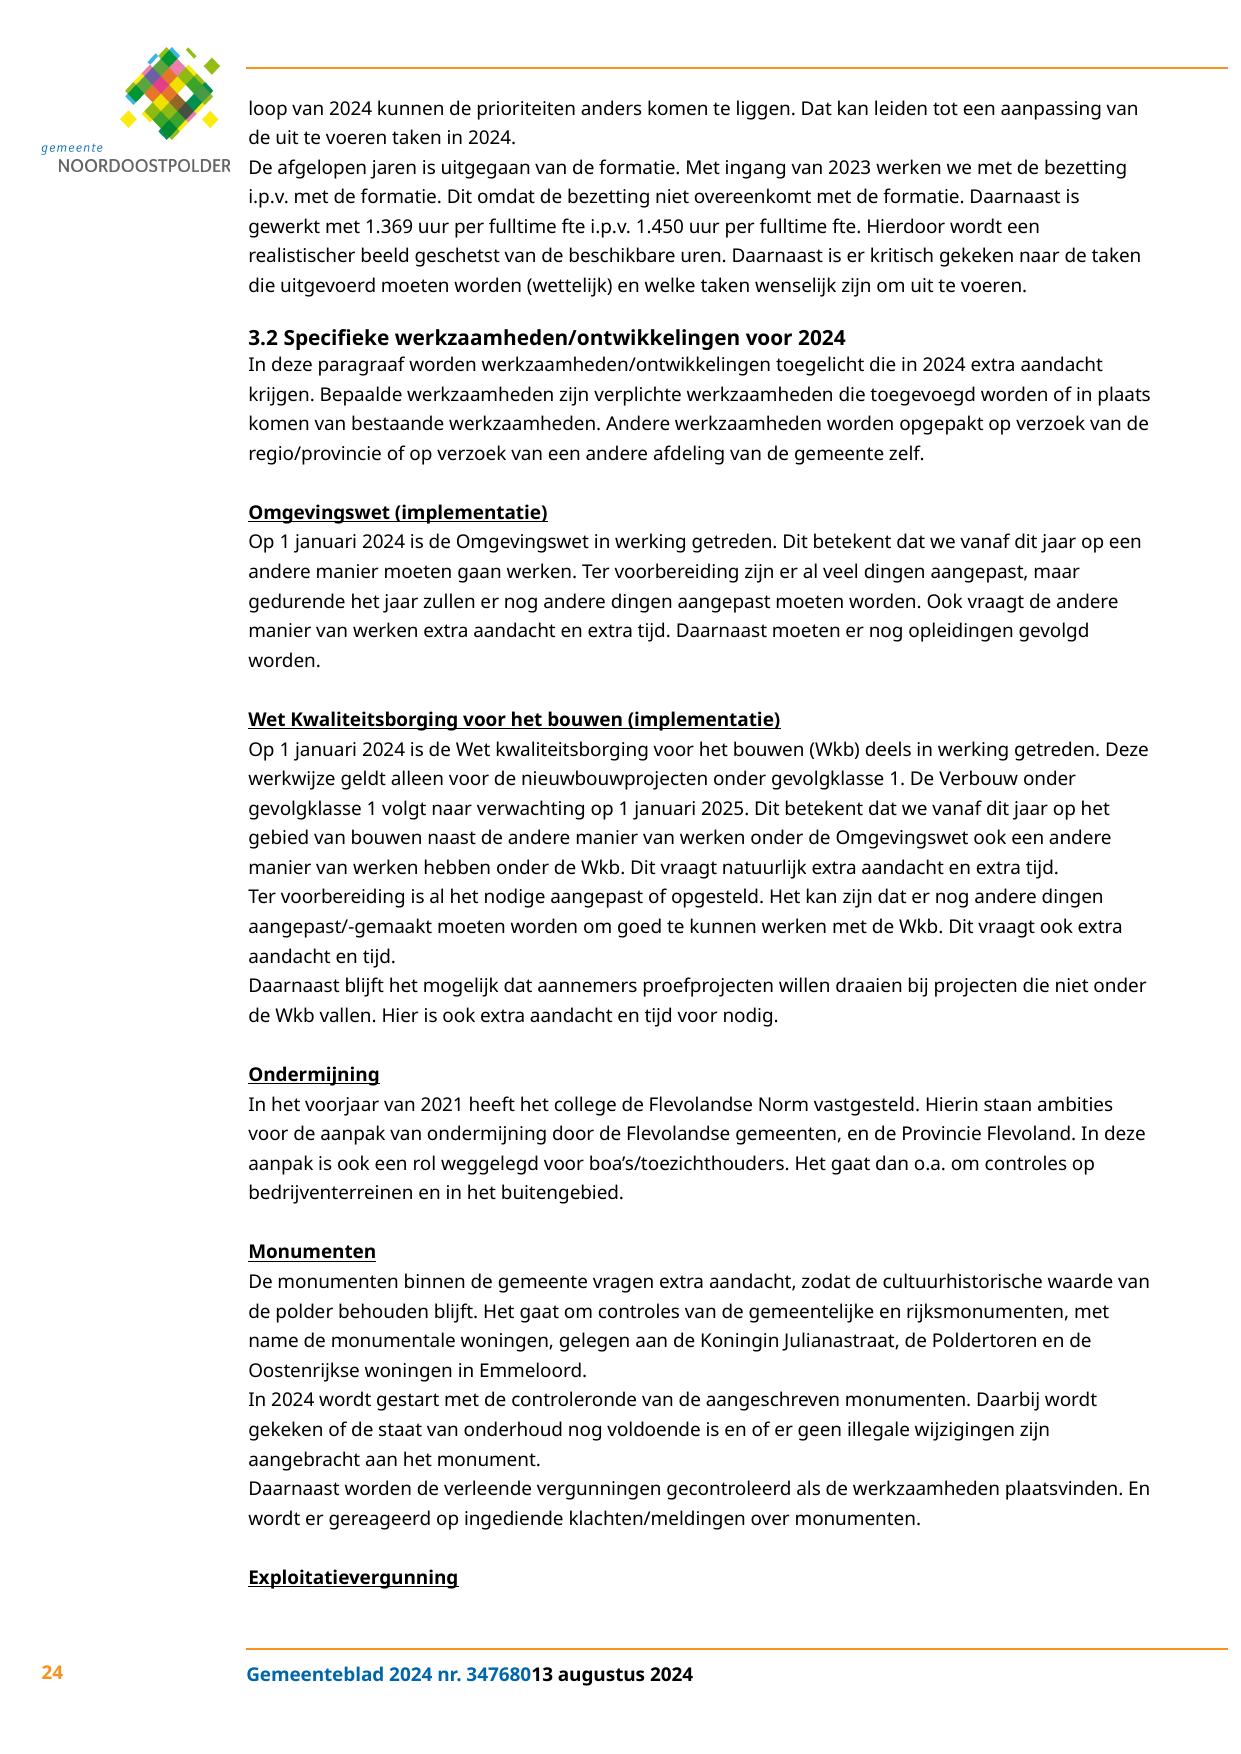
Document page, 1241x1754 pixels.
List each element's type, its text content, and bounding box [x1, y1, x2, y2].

text In deze paragraaf worden werkzaamheden/ontwikkelingen toegelicht die in 2024 extra aandacht krijgen. Bepaalde werkzaamheden zijn verplichte werkzaamheden die toegevoegd worden of in plaats komen van bestaande werkzaamheden. Andere werkzaamheden worden opgepakt op verzoek van de regio/provincie of op verzoek van een andere afdeling van de gemeente zelf. [248, 351, 1152, 466]
text loop van 2024 kunnen de prioriteiten anders komen te liggen. Dat kan leiden tot een aanpassing van de uit te voeren taken in 2024. [248, 95, 1152, 150]
text De monumenten binnen de gemeente vragen extra aandacht, zodat de cultuurhistorische waarde van de polder behouden blijft. Het gaat om controles van de gemeentelijke en rijksmonumenten, met name de monumentale woningen, gelegen aan de Koningin Julianastraat, de Poldertoren en de Oostenrijkse woningen in Emmeloord. [248, 1268, 1152, 1383]
text Op 1 januari 2024 is de Omgevingswet in werking getreden. Dit betekent dat we vanaf dit jaar op een andere manier moeten gaan werken. Ter voorbereiding zijn er al veel dingen aangepast, maar gedurende het jaar zullen er nog andere dingen aangepast moeten worden. Ook vraagt de andere manier van werken extra aandacht en extra tijd. Daarnaast moeten er nog opleidingen gevolgd worden. [248, 529, 1152, 673]
text De afgelopen jaren is uitgegaan van de formatie. Met ingang van 2023 werken we met de bezetting i.p.v. met de formatie. Dit omdat de bezetting niet overeenkomt met de formatie. Daarnaast is gewerkt met 1.369 uur per fulltime fte i.p.v. 1.450 uur per fulltime fte. Hierdoor wordt een realistischer beeld geschetst van de beschikbare uren. Daarnaast is er kritisch gekeken naar de taken die uitgevoerd moeten worden (wettelijk) en welke taken wenselijk zijn om uit te voeren. [248, 154, 1152, 298]
text Ondermijning [248, 1061, 1152, 1087]
text Wet Kwaliteitsborging voor het bouwen (implementatie) [248, 706, 1152, 732]
text Omgevingswet (implementatie) [248, 499, 1152, 525]
text Monumenten [248, 1239, 1152, 1264]
text 3.2 Specifieke werkzaamheden/ontwikkelingen voor 2024 [248, 323, 1152, 351]
text Ter voorbereiding is al het nodige aangepast of opgesteld. Het kan zijn dat er nog andere dingen aangepast/-gemaakt moeten worden om goed te kunnen werken met de Wkb. Dit vraagt ook extra aandacht en tijd. [248, 884, 1152, 968]
text Daarnaast blijft het mogelijk dat aannemers proefprojecten willen draaien bij projecten die niet onder de Wkb vallen. Hier is ook extra aandacht en tijd voor nodig. [248, 972, 1152, 1028]
text In het voorjaar van 2021 heeft het college de Flevolandse Norm vastgesteld. Hierin staan ambities voor de aanpak van ondermijning door de Flevolandse gemeenten, en de Provincie Flevoland. In deze aanpak is ook een rol weggelegd voor boa’s/toezichthouders. Het gaat dan o.a. om controles op bedrijventerreinen en in het buitengebied. [248, 1091, 1152, 1205]
text In 2024 wordt gestart met de controleronde van de aangeschreven monumenten. Daarbij wordt gekeken of de staat van onderhoud nog voldoende is en of er geen illegale wijzigingen zijn aangebracht aan het monument. [248, 1387, 1152, 1471]
text Exploitatievergunning [248, 1564, 1152, 1590]
picture [41, 47, 231, 172]
text Daarnaast worden de verleende vergunningen gecontroleerd als de werkzaamheden plaatsvinden. En wordt er gereageerd op ingediende klachten/meldingen over monumenten. [248, 1475, 1152, 1531]
text Op 1 januari 2024 is de Wet kwaliteitsborging voor het bouwen (Wkb) deels in werking getreden. Deze werkwijze geldt alleen voor de nieuwbouwprojecten onder gevolgklasse 1. De Verbouw onder gevolgklasse 1 volgt naar verwachting op 1 januari 2025. Dit betekent dat we vanaf dit jaar op het gebied van bouwen naast de andere manier van werken onder de Omgevingswet ook een andere manier van werken hebben onder de Wkb. Dit vraagt natuurlijk extra aandacht en extra tijd. [248, 736, 1152, 880]
